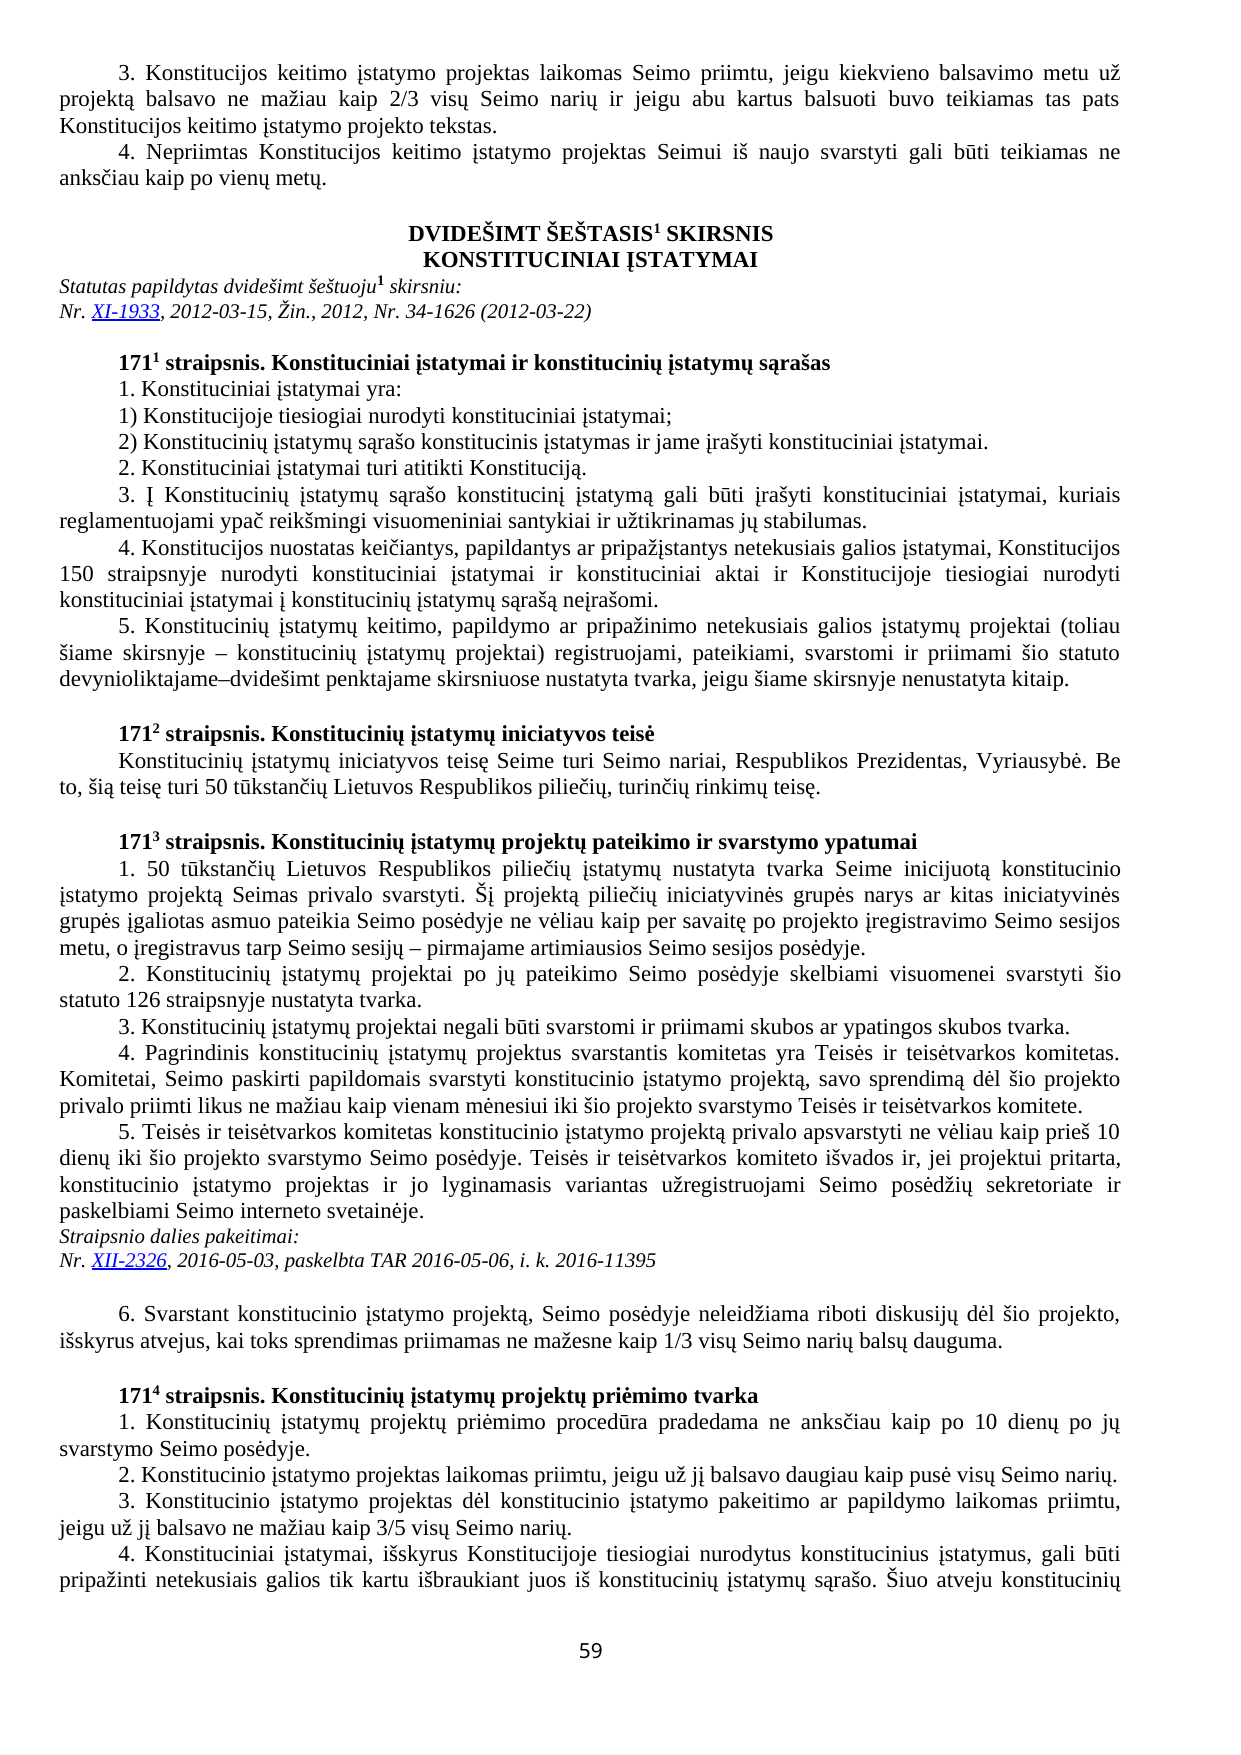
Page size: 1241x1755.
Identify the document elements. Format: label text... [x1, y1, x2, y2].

text Konstitucinių įstatymų iniciatyvos teisę Seime turi Seimo nariai, Respublikos Prezidentas, Vyriausybė. Be to, šią teisę turi 50 tūkstančių Lietuvos Respublikos piliečių, turinčių rinkimų teisę. [59, 747, 1122, 799]
text DVIDEŠIMT ŠEŠTASIS1 SKIRSNIS [59, 219, 1122, 246]
text 1714 straipsnis. Konstitucinių įstatymų projektų priėmimo tvarka [59, 1382, 1099, 1408]
text 1. 50 tūkstančių Lietuvos Respublikos piliečių įstatymų nustatyta tvarka Seime inicijuotą konstitucinio įstatymo projektą Seimas privalo svarstyti. Šį projektą piliečių iniciatyvinės grupės narys ar kitas iniciatyvinės grupės įgaliotas asmuo pateikia Seimo posėdyje ne vėliau kaip per savaitę po projekto įregistravimo Seimo sesijos metu, o įregistravus tarp Seimo sesijų – pirmajame artimiausios Seimo sesijos posėdyje. [59, 854, 1122, 960]
text KONSTITUCINIAI ĮSTATYMAI [59, 246, 1122, 272]
text 1711 straipsnis. Konstituciniai įstatymai ir konstitucinių įstatymų sąrašas [59, 349, 1122, 375]
text 3. Į Konstitucinių įstatymų sąrašo konstitucinį įstatymą gali būti įrašyti konstituciniai įstatymai, kuriais reglamentuojami ypač reikšmingi visuomeniniai santykiai ir užtikrinamas jų stabilumas. [59, 481, 1122, 533]
text 2. Konstitucinio įstatymo projektas laikomas priimtu, jeigu už jį balsavo daugiau kaip pusė visų Seimo narių. [59, 1461, 1122, 1487]
text 4. Konstituciniai įstatymai, išskyrus Konstitucijoje tiesiogiai nurodytus konstitucinius įstatymus, gali būti pripažinti netekusiais galios tik kartu išbraukiant juos iš konstitucinių įstatymų sąrašo. Šiuo atveju konstitucinių [59, 1540, 1122, 1593]
text 1713 straipsnis. Konstitucinių įstatymų projektų pateikimo ir svarstymo ypatumai [118, 828, 1122, 854]
text 4. Pagrindinis konstitucinių įstatymų projektus svarstantis komitetas yra Teisės ir teisėtvarkos komitetas. Komitetai, Seimo paskirti papildomais svarstyti konstitucinio įstatymo projektą, savo sprendimą dėl šio projekto privalo priimti likus ne mažiau kaip vienam mėnesiui iki šio projekto svarstymo Teisės ir teisėtvarkos komitete. [59, 1039, 1122, 1118]
text 2) Konstitucinių įstatymų sąrašo konstitucinis įstatymas ir jame įrašyti konstituciniai įstatymai. [59, 428, 1122, 454]
text 1. Konstitucinių įstatymų projektų priėmimo procedūra pradedama ne anksčiau kaip po 10 dienų po jų svarstymo Seimo posėdyje. [59, 1408, 1122, 1461]
text 1. Konstituciniai įstatymai yra: [59, 375, 1122, 402]
text 4. Nepriimtas Konstitucijos keitimo įstatymo projektas Seimui iš naujo svarstyti gali būti teikiamas ne anksčiau kaip po vienų metų. [59, 138, 1122, 191]
text 3. Konstitucinių įstatymų projektai negali būti svarstomi ir priimami skubos ar ypatingos skubos tvarka. [59, 1013, 1122, 1039]
text 1) Konstitucijoje tiesiogiai nurodyti konstituciniai įstatymai; [59, 402, 1122, 428]
text 2. Konstituciniai įstatymai turi atitikti Konstituciją. [59, 454, 1122, 481]
text Nr. XI-1933, 2012-03-15, Žin., 2012, Nr. 34-1626 (2012-03-22) [59, 299, 1122, 323]
text 2. Konstitucinių įstatymų projektai po jų pateikimo Seimo posėdyje skelbiami visuomenei svarstyti šio statuto 126 straipsnyje nustatyta tvarka. [59, 960, 1122, 1013]
text Nr. XII-2326, 2016-05-03, paskelbta TAR 2016-05-06, i. k. 2016-11395 [59, 1248, 1122, 1272]
text 6. Svarstant konstitucinio įstatymo projektą, Seimo posėdyje neleidžiama riboti diskusijų dėl šio projekto, išskyrus atvejus, kai toks sprendimas priimamas ne mažesne kaip 1/3 visų Seimo narių balsų dauguma. [59, 1300, 1122, 1353]
text 1712 straipsnis. Konstitucinių įstatymų iniciatyvos teisė [59, 720, 1122, 747]
text 3. Konstitucinio įstatymo projektas dėl konstitucinio įstatymo pakeitimo ar papildymo laikomas priimtu, jeigu už jį balsavo ne mažiau kaip 3/5 visų Seimo narių. [59, 1487, 1122, 1540]
text 5. Teisės ir teisėtvarkos komitetas konstitucinio įstatymo projektą privalo apsvarstyti ne vėliau kaip prieš 10 dienų iki šio projekto svarstymo Seimo posėdyje. Teisės ir teisėtvarkos komiteto išvados ir, jei projektui pritarta, konstitucinio įstatymo projektas ir jo lyginamasis variantas užregistruojami Seimo posėdžių sekretoriate ir paskelbiami Seimo interneto svetainėje. [59, 1118, 1122, 1223]
text 5. Konstitucinių įstatymų keitimo, papildymo ar pripažinimo netekusiais galios įstatymų projektai (toliau šiame skirsnyje – konstitucinių įstatymų projektai) registruojami, pateikiami, svarstomi ir priimami šio statuto devynioliktajame–dvidešimt penktajame skirsniuose nustatyta tvarka, jeigu šiame skirsnyje nenustatyta kitaip. [59, 613, 1122, 692]
text 3. Konstitucijos keitimo įstatymo projektas laikomas Seimo priimtu, jeigu kiekvieno balsavimo metu už projektą balsavo ne mažiau kaip 2/3 visų Seimo narių ir jeigu abu kartus balsuoti buvo teikiamas tas pats Konstitucijos keitimo įstatymo projekto tekstas. [59, 59, 1122, 138]
text Statutas papildytas dvidešimt šeštuoju1 skirsniu: [59, 272, 1122, 299]
text Straipsnio dalies pakeitimai: [59, 1223, 1122, 1248]
text 4. Konstitucijos nuostatas keičiantys, papildantys ar pripažįstantys netekusiais galios įstatymai, Konstitucijos 150 straipsnyje nurodyti konstituciniai įstatymai ir konstituciniai aktai ir Konstitucijoje tiesiogiai nurodyti konstituciniai įstatymai į konstitucinių įstatymų sąrašą neįrašomi. [59, 533, 1122, 613]
